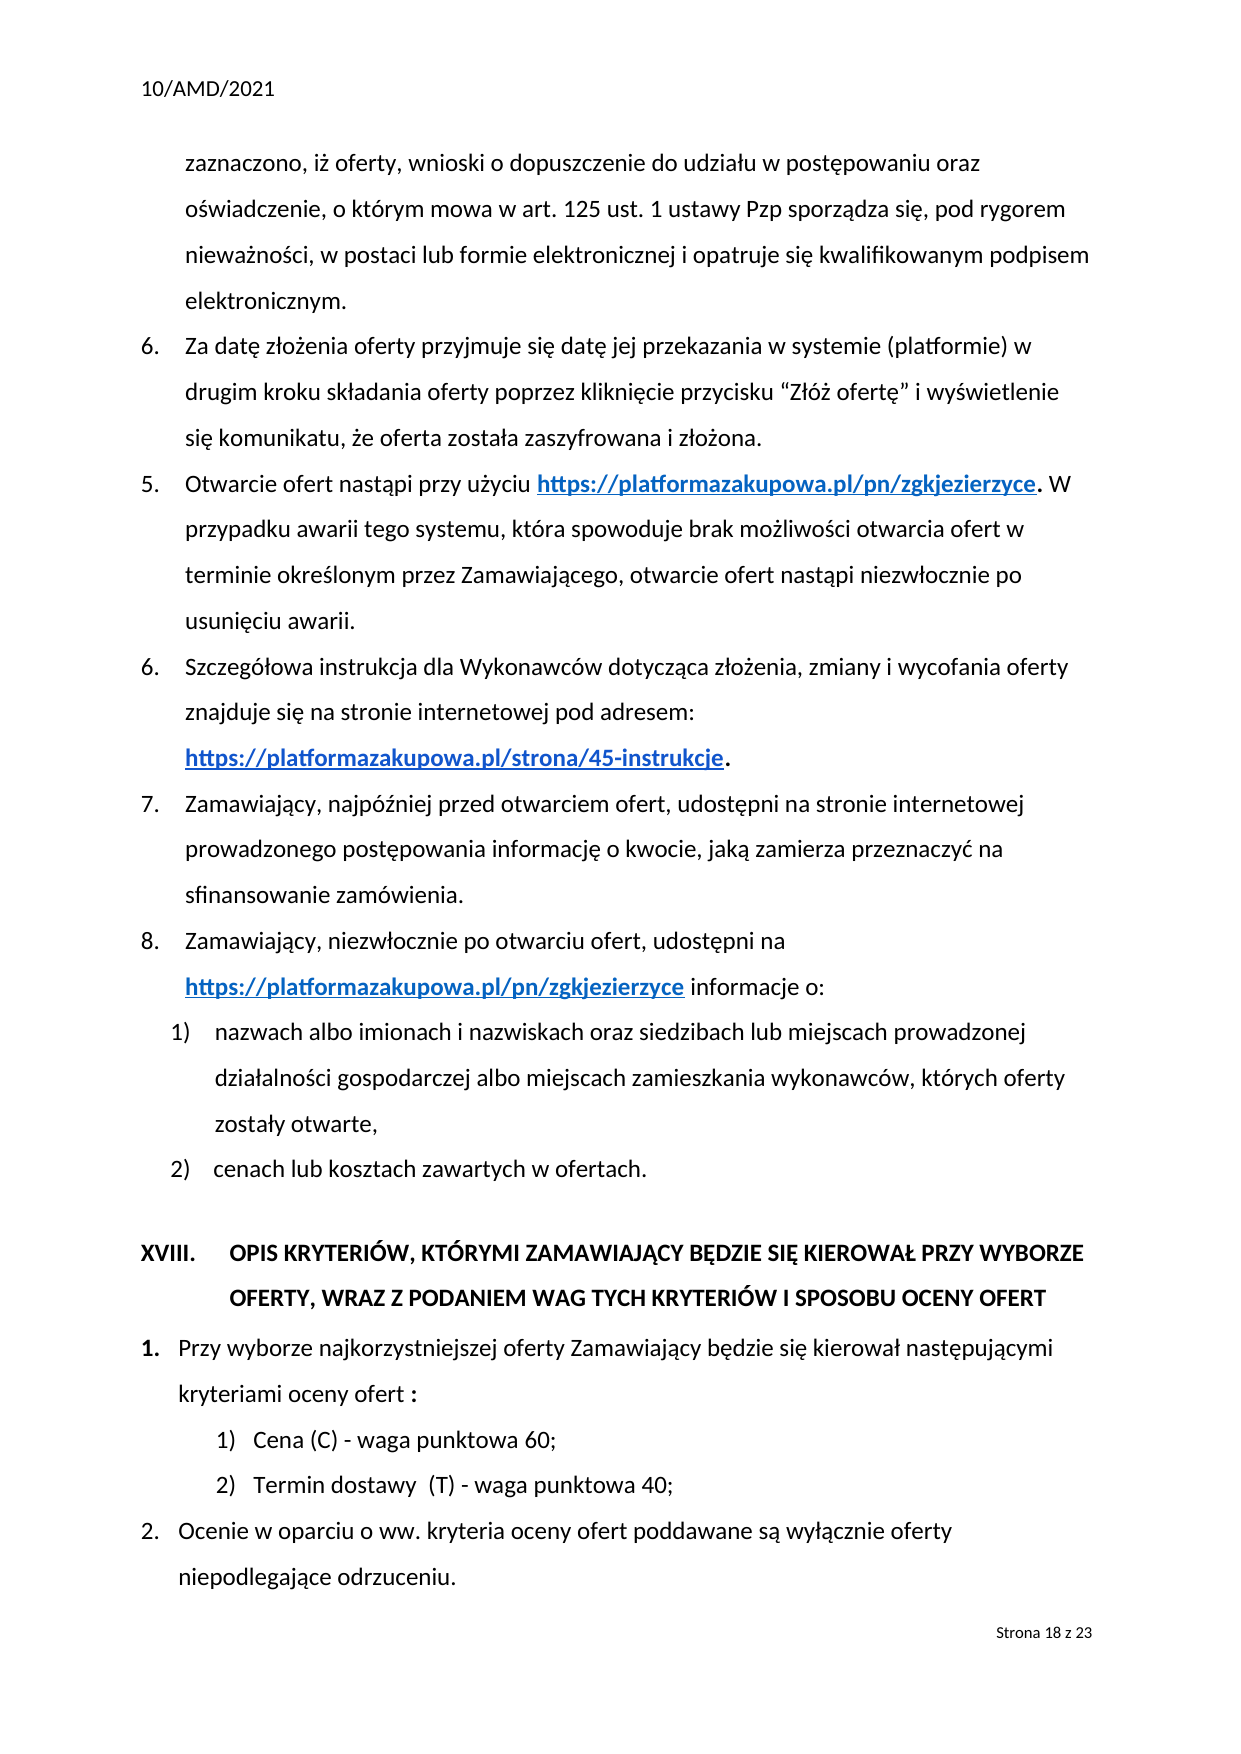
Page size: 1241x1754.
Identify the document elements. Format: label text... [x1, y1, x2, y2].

list Zamawiający, niezwłocznie po otwarciu ofert, udostępni na https://platformazakupowa.pl/pn/zgkjezierzyce informacje o: [141, 925, 1092, 1001]
list Za datę złożenia oferty przyjmuje się datę jej przekazania w systemie (platformie) w drugim kroku składania oferty poprzez kliknięcie przycisku “Złóż ofertę” i wyświetlenie się komunikatu, że oferta została zaszyfrowana i złożona. [141, 331, 1092, 452]
text XVIII. OPIS KRYTERIÓW, KTÓRYMI ZAMAWIAJĄCY BĘDZIE SIĘ KIEROWAŁ PRZY WYBORZE OFERTY, WRAZ Z PODANIEM WAG TYCH KRYTERIÓW I SPOSOBU OCENY OFERT [141, 1237, 1092, 1313]
list Termin dostawy (T) - waga punktowa 40; [216, 1470, 1092, 1500]
list Zamawiający, najpóźniej przed otwarciem ofert, udostępni na stronie internetowej prowadzonego postępowania informację o kwocie, jaką zamierza przeznaczyć na sfinansowanie zamówienia. [141, 788, 1092, 910]
list Otwarcie ofert nastąpi przy użyciu https://platformazakupowa.pl/pn/zgkjezierzyce. W przypadku awarii tego systemu, która spowoduje brak możliwości otwarcia ofert w terminie określonym przez Zamawiającego, otwarcie ofert nastąpi niezwłocznie po usunięciu awarii. [141, 468, 1092, 635]
list Ocenie w oparciu o ww. kryteria oceny ofert poddawane są wyłącznie oferty niepodlegające odrzuceniu. [141, 1515, 1092, 1592]
list Szczegółowa instrukcja dla Wykonawców dotycząca złożenia, zmiany i wycofania oferty znajduje się na stronie internetowej pod adresem: https://platformazakupowa.pl/strona/45-instrukcje. [141, 651, 1092, 773]
text 2) cenach lub kosztach zawartych w ofertach. [170, 1154, 1092, 1184]
list zaznaczono, iż oferty, wnioski o dopuszczenie do udziału w postępowaniu oraz oświadczenie, o którym mowa w art. 125 ust. 1 ustawy Pzp sporządza się, pod rygorem nieważności, w postaci lub formie elektronicznej i opatruje się kwalifikowanym podpisem elektronicznym. [141, 148, 1092, 315]
text 1) nazwach albo imionach i nazwiskach oraz siedzibach lub miejscach prowadzonej działalności gospodarczej albo miejscach zamieszkania wykonawców, których oferty zostały otwarte, [170, 1016, 1092, 1138]
list Cena (C) - waga punktowa 60; [216, 1424, 1092, 1454]
list Przy wyborze najkorzystniejszej oferty Zamawiający będzie się kierował następującymi kryteriami oceny ofert : [141, 1332, 1092, 1409]
